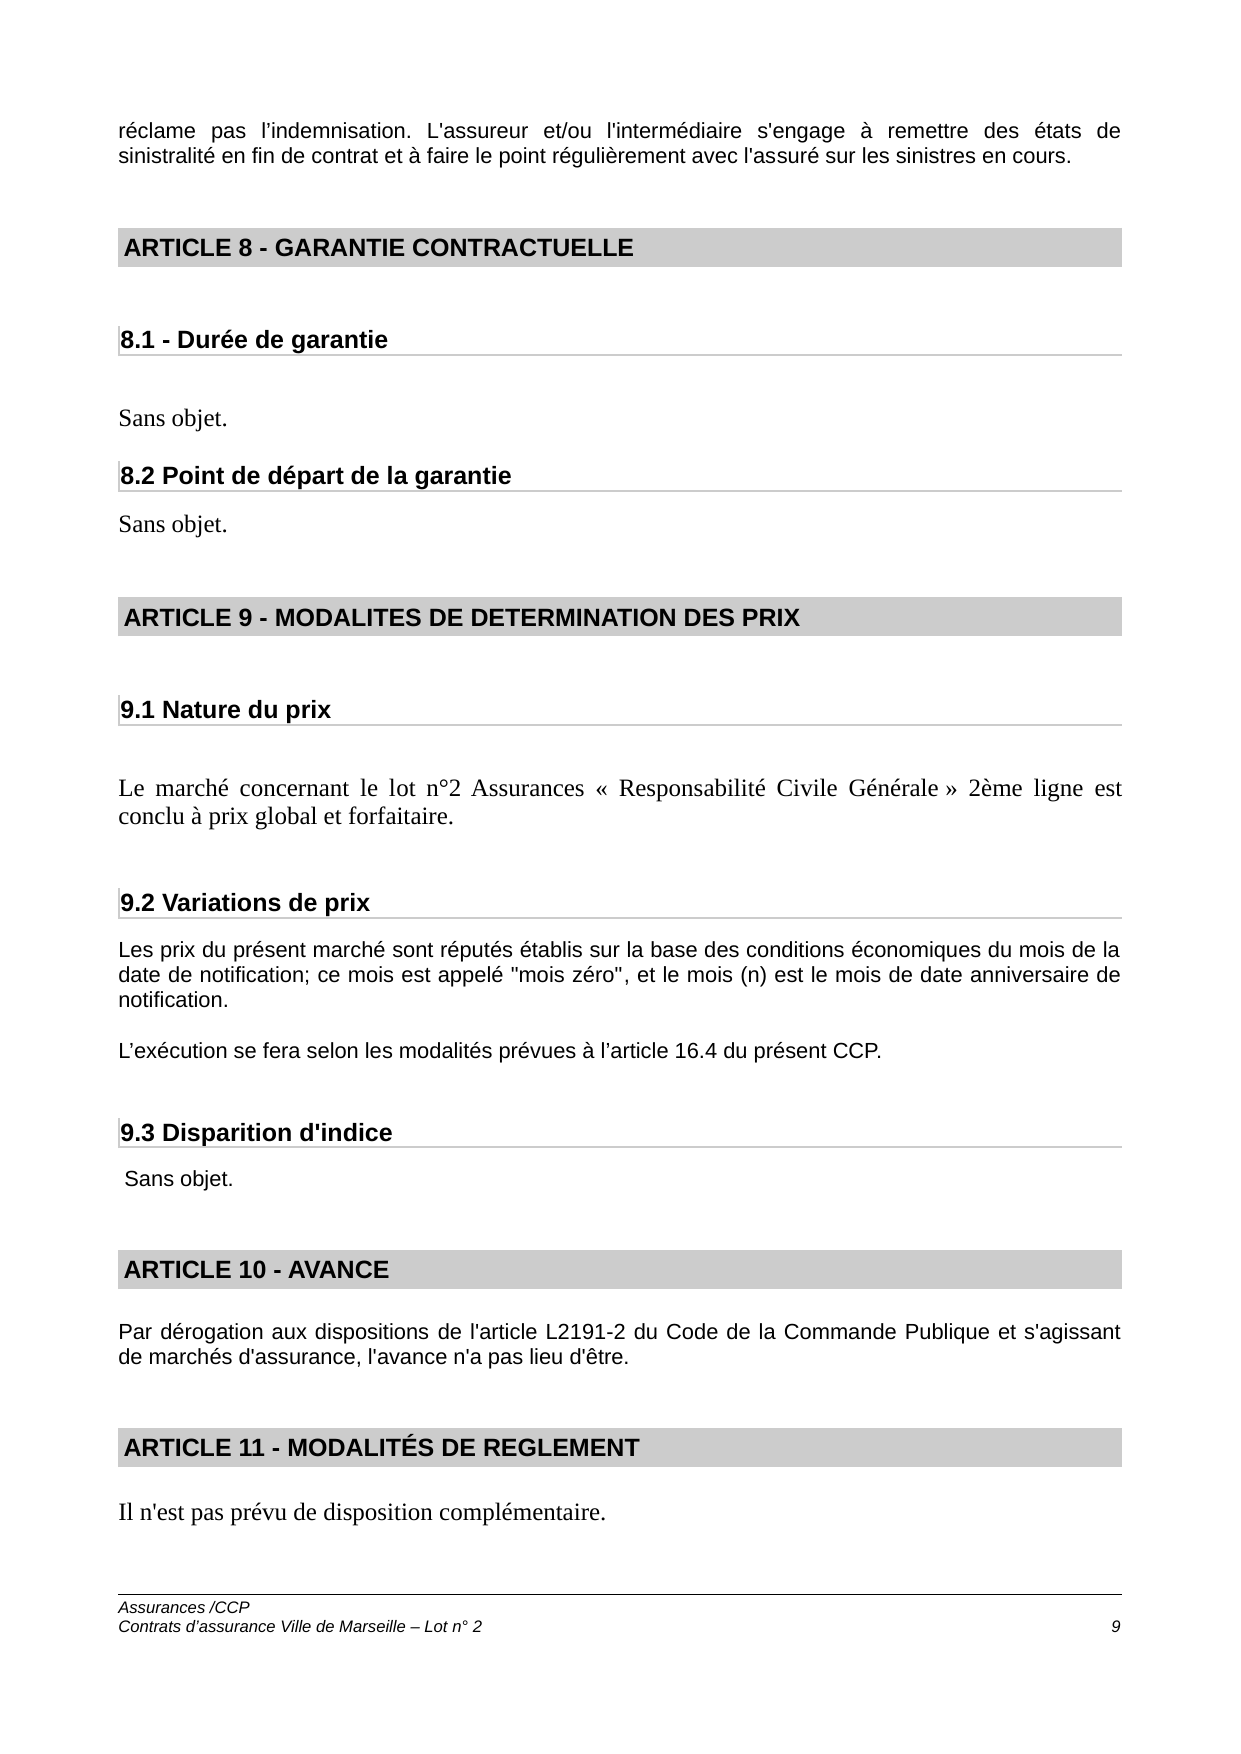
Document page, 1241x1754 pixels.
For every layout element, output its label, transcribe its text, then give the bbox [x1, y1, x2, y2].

text réclame pas l’indemnisation. L'assureur et/ou l'intermédiaire s'engage à remettre des états de sinistralité en fin de contrat et à faire le point régulièrement avec l'assuré sur les sinistres en cours. [118, 118, 1122, 168]
text Les prix du présent marché sont réputés établis sur la base des conditions économiques du mois de la date de notification; ce mois est appelé "mois zéro", et le mois (n) est le mois de date anniversaire de notification. [118, 937, 1122, 1012]
text Sans objet. [118, 1166, 1122, 1191]
subtitle ARTICLE 9 - MODALITES DE DETERMINATION DES PRIX [120, 600, 1120, 634]
text L’exécution se fera selon les modalités prévues à l’article 16.4 du présent CCP. [118, 1038, 1122, 1063]
text Le marché concernant le lot n°2 Assurances « Responsabilité Civile Générale » 2ème ligne est conclu à prix global et forfaitaire. [118, 773, 1122, 830]
subtitle ARTICLE 11 - MODALITÉS DE REGLEMENT [120, 1431, 1120, 1465]
text Il n'est pas prévu de disposition complémentaire. [118, 1497, 1122, 1526]
text Sans objet. [118, 403, 1122, 432]
subtitle ARTICLE 8 - GARANTIE CONTRACTUELLE [120, 230, 1120, 264]
subtitle 8.2 Point de départ de la garantie [120, 461, 1122, 490]
text Sans objet. [118, 509, 1122, 538]
subtitle 9.2 Variations de prix [120, 888, 1122, 917]
subtitle 9.3 Disparition d'indice [120, 1118, 1122, 1146]
subtitle ARTICLE 10 - AVANCE [120, 1253, 1120, 1287]
subtitle 9.1 Nature du prix [120, 695, 1122, 724]
text Par dérogation aux dispositions de l'article L2191-2 du Code de la Commande Publique et s'agissant de marchés d'assurance, l'avance n'a pas lieu d'être. [118, 1319, 1122, 1369]
subtitle 8.1 - Durée de garantie [120, 326, 1122, 354]
